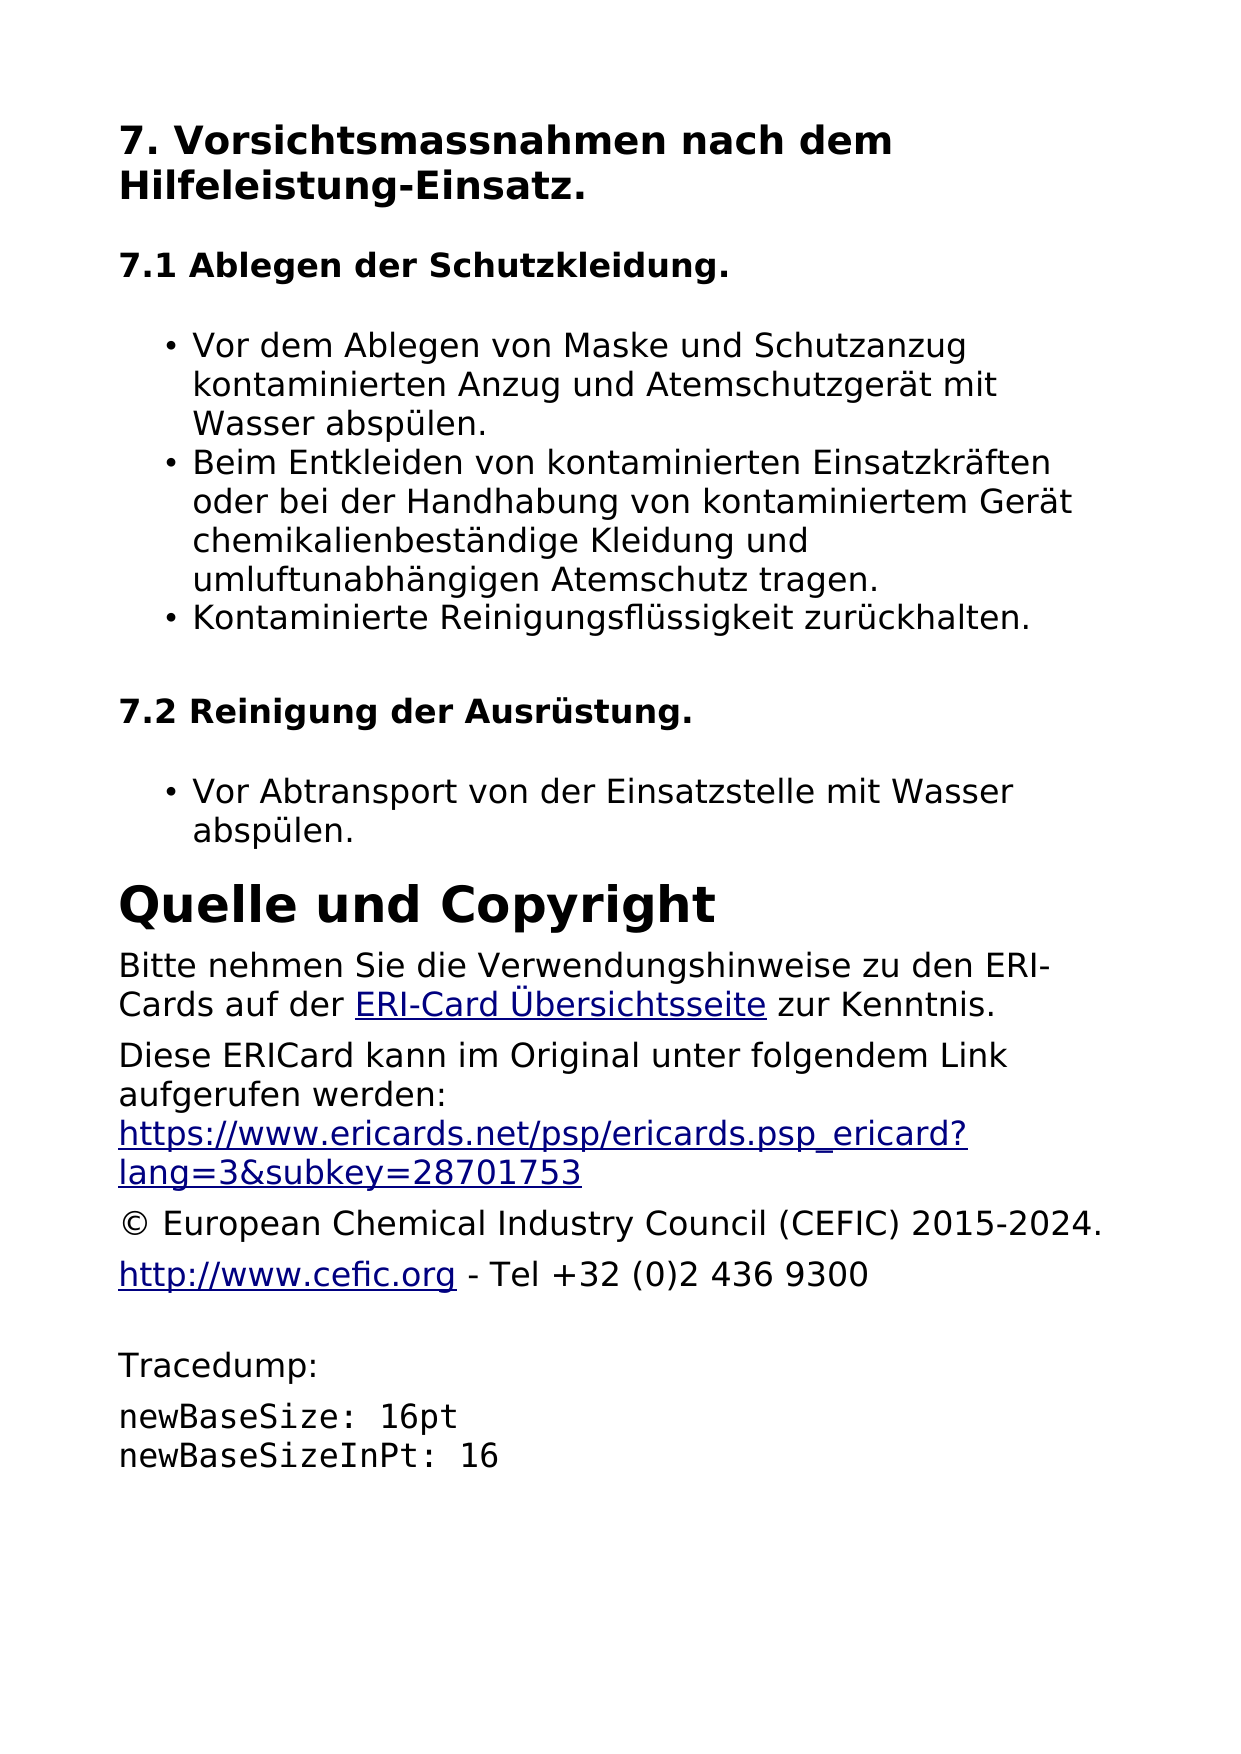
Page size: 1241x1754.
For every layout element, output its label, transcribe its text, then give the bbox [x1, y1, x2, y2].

subtitle 7.1 Ablegen der Schutzkleidung. [118, 246, 1122, 285]
text Bitte nehmen Sie die Verwendungshinweise zu den ERI-Cards auf der ERI-Card Übersichtsseite zur Kenntnis. [118, 946, 1122, 1024]
list Vor Abtransport von der Einsatzstelle mit Wasser abspülen. [177, 773, 1122, 851]
list Beim Entkleiden von kontaminierten Einsatzkräften oder bei der Handhabung von kontaminiertem Gerät chemikalienbeständige Kleidung und umluftunabhängigen Atemschutz tragen. [177, 443, 1122, 599]
text http://www.cefic.org - Tel +32 (0)2 436 9300 [118, 1256, 1122, 1295]
subtitle 7.2 Reinigung der Ausrüstung. [118, 692, 1122, 731]
list Vor dem Ablegen von Maske und Schutzanzug kontaminierten Anzug und Atemschutzgerät mit Wasser abspülen. [177, 327, 1122, 443]
text Tracedump: [118, 1307, 1122, 1385]
list Kontaminierte Reinigungsflüssigkeit zurückhalten. [177, 599, 1122, 638]
text © European Chemical Industry Council (CEFIC) 2015-2024. [118, 1204, 1122, 1243]
subtitle Quelle und Copyright [118, 876, 1122, 934]
text newBaseSize: 16pt newBaseSizeInPt: 16 [118, 1397, 1122, 1475]
text Diese ERICard kann im Original unter folgendem Link aufgerufen werden: https://www.ericards.net/psp/ericards.psp_ericard?lang=3&subkey=28701753 [118, 1037, 1122, 1192]
subtitle 7. Vorsichtsmassnahmen nach dem Hilfeleistung-Einsatz. [118, 118, 1122, 208]
